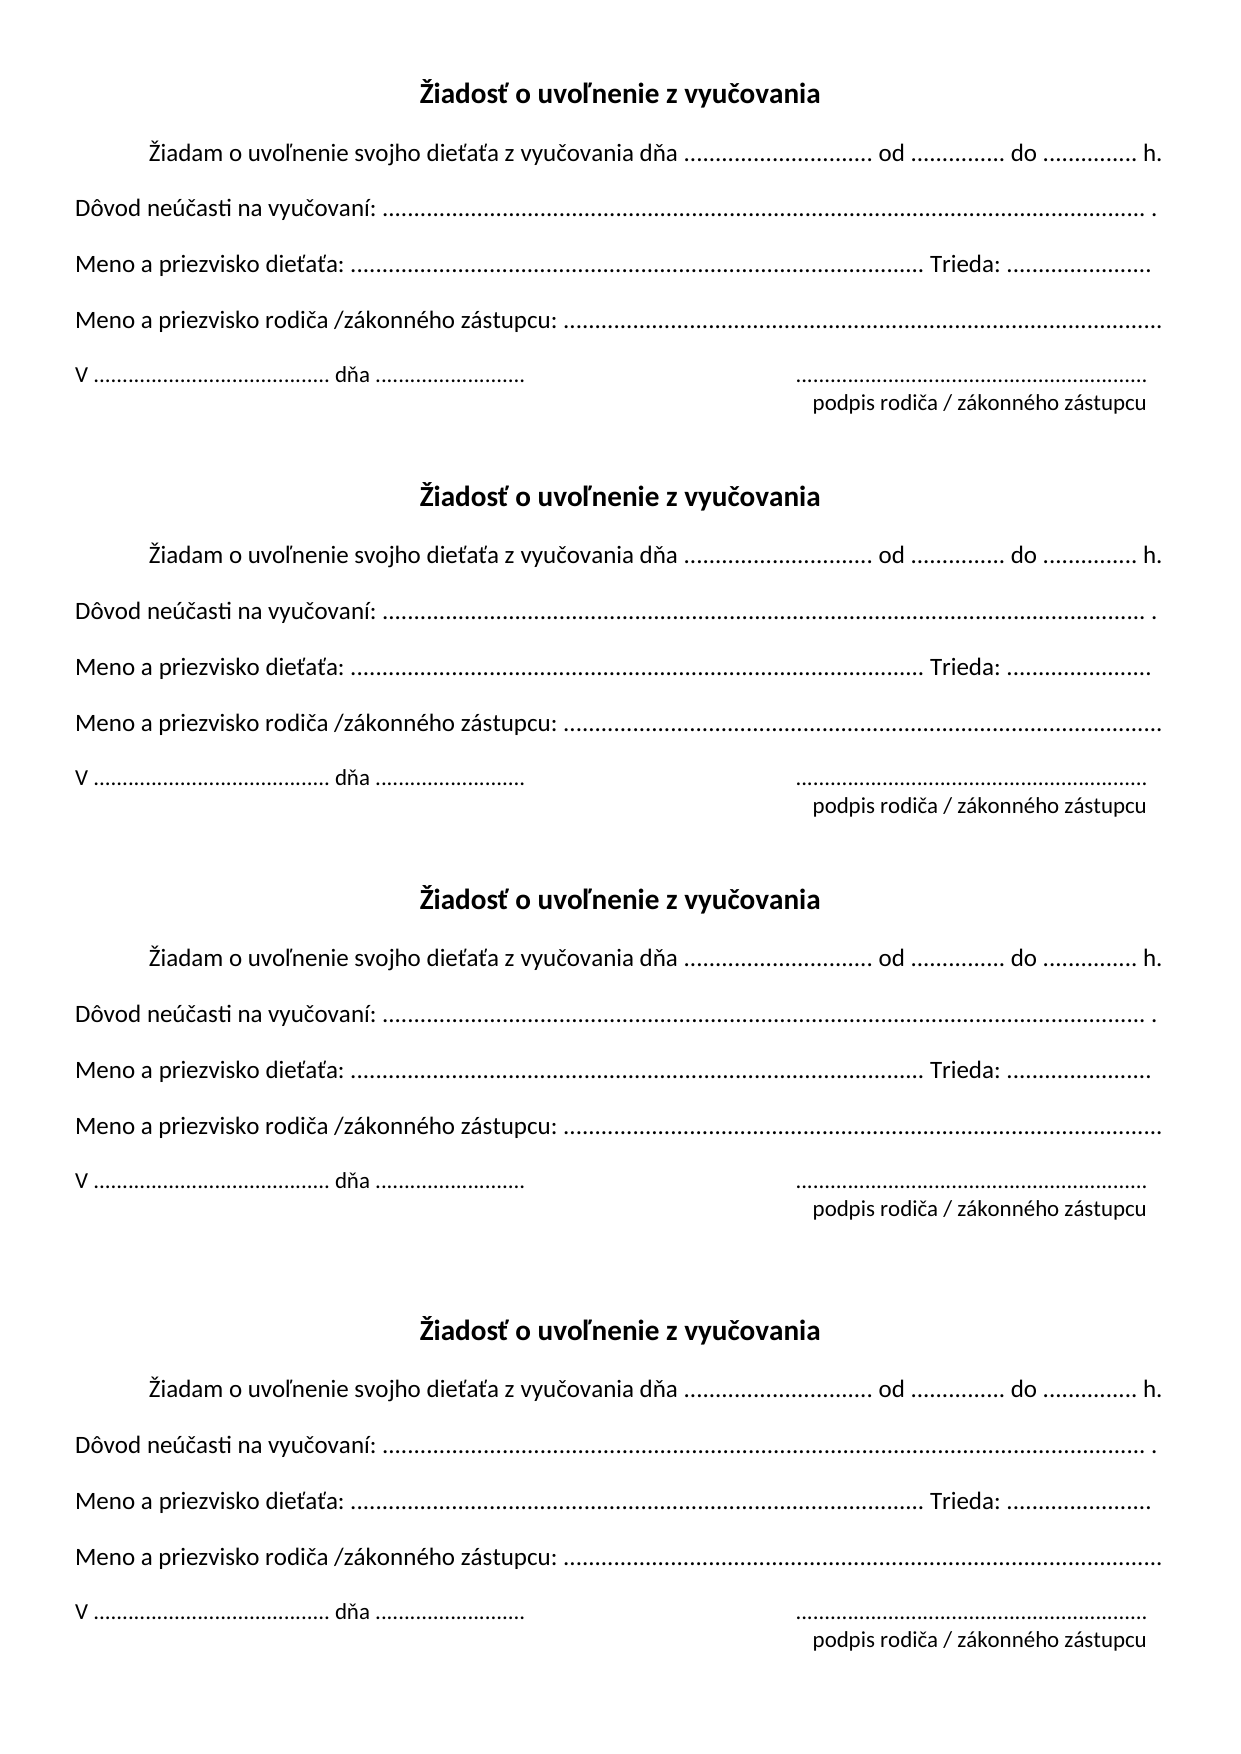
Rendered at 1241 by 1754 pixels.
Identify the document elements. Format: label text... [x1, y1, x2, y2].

text Meno a priezvisko rodiča /zákonného zástupcu: ............................................................................................... [75, 304, 1165, 335]
text Dôvod neúčasti na vyučovaní: ......................................................................................................................... . [75, 998, 1165, 1029]
text Žiadosť o uvoľnenie z vyučovania [75, 478, 1165, 513]
text podpis rodiča / zákonného zástupcu [75, 1194, 1165, 1222]
text podpis rodiča / zákonného zástupcu [75, 388, 1165, 416]
text Meno a priezvisko rodiča /zákonného zástupcu: ............................................................................................... [75, 1110, 1165, 1141]
text Žiadam o uvoľnenie svojho dieťaťa z vyučovania dňa .............................. od ............... do ............... h. [75, 1373, 1165, 1404]
text Žiadosť o uvoľnenie z vyučovania [75, 881, 1165, 916]
text Žiadam o uvoľnenie svojho dieťaťa z vyučovania dňa .............................. od ............... do ............... h. [75, 540, 1165, 570]
text Meno a priezvisko rodiča /zákonného zástupcu: ............................................................................................... [75, 1541, 1165, 1572]
text Meno a priezvisko dieťaťa: ........................................................................................... Trieda: ....................... [75, 1054, 1165, 1085]
text Dôvod neúčasti na vyučovaní: ......................................................................................................................... . [75, 596, 1165, 626]
text V ......................................... dňa .......................... ............................................................. [75, 1597, 1165, 1625]
text Žiadosť o uvoľnenie z vyučovania [75, 75, 1165, 111]
text Žiadam o uvoľnenie svojho dieťaťa z vyučovania dňa .............................. od ............... do ............... h. [75, 137, 1165, 167]
text V ......................................... dňa .......................... ............................................................. [75, 763, 1165, 791]
text V ......................................... dňa .......................... ............................................................. [75, 1166, 1165, 1194]
text Žiadam o uvoľnenie svojho dieťaťa z vyučovania dňa .............................. od ............... do ............... h. [75, 943, 1165, 973]
text Dôvod neúčasti na vyučovaní: ......................................................................................................................... . [75, 193, 1165, 223]
text Meno a priezvisko dieťaťa: ........................................................................................... Trieda: ....................... [75, 651, 1165, 682]
text Meno a priezvisko dieťaťa: ........................................................................................... Trieda: ....................... [75, 1485, 1165, 1516]
text V ......................................... dňa .......................... ............................................................. [75, 360, 1165, 388]
text Meno a priezvisko rodiča /zákonného zástupcu: ............................................................................................... [75, 707, 1165, 738]
text Žiadosť o uvoľnenie z vyučovania [75, 1312, 1165, 1347]
text Meno a priezvisko dieťaťa: ........................................................................................... Trieda: ....................... [75, 248, 1165, 279]
text podpis rodiča / zákonného zástupcu [75, 1625, 1165, 1653]
text Dôvod neúčasti na vyučovaní: ......................................................................................................................... . [75, 1429, 1165, 1460]
text podpis rodiča / zákonného zástupcu [75, 791, 1165, 819]
